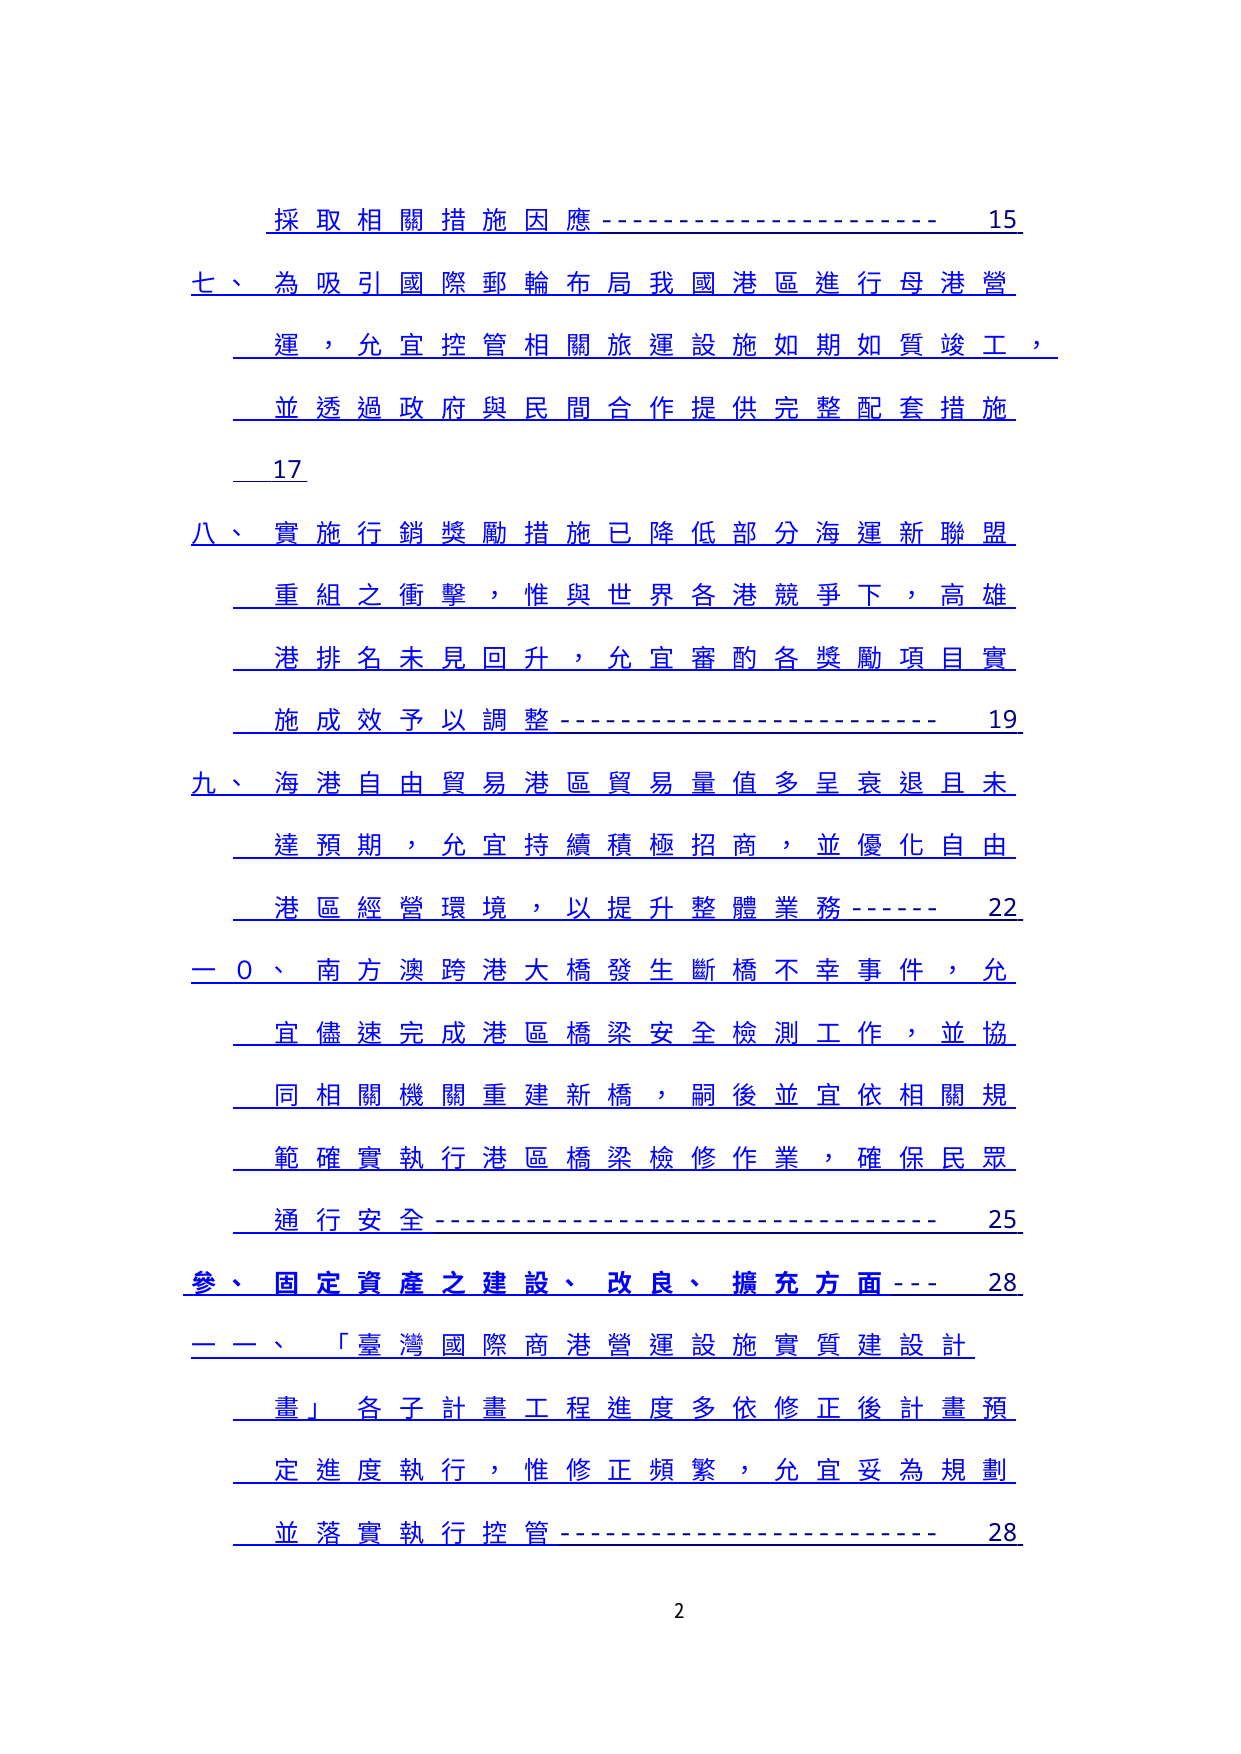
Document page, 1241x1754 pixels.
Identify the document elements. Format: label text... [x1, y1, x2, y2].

text 一０、南方澳跨港大橋發生斷橋不幸事件，允宜儘速完成港區橋梁安全檢測工作，並協同相關機關重建新橋，嗣後並宜依相關規範確實執行港區橋梁檢修作業，確保民眾通行安全 25 [183, 927, 1023, 1240]
text 參、固定資產之建設、改良、擴充方面 28 [183, 1240, 1023, 1294]
text [183, 1296, 1023, 1302]
text 八、實施行銷獎勵措施已降低部分海運新聯盟重組之衝擊，惟與世界各港競爭下，高雄港排名未見回升，允宜審酌各獎勵項目實施成效予以調整 19 [183, 490, 1023, 740]
text 一一、「臺灣國際商港營運設施實質建設計畫」各子計畫工程進度多依修正後計畫預定進度執行，惟修正頻繁，允宜妥為規劃並落實執行控管 28 [183, 1302, 1023, 1552]
text 採取相關措施因應 15 [183, 177, 1023, 240]
text 九、海港自由貿易港區貿易量值多呈衰退且未達預期，允宜持續積極招商，並優化自由港區經營環境，以提升整體業務 22 [183, 740, 1023, 927]
text 七、為吸引國際郵輪布局我國港區進行母港營運，允宜控管相關旅運設施如期如質竣工，並透過政府與民間合作提供完整配套措施 17 [183, 240, 1023, 490]
